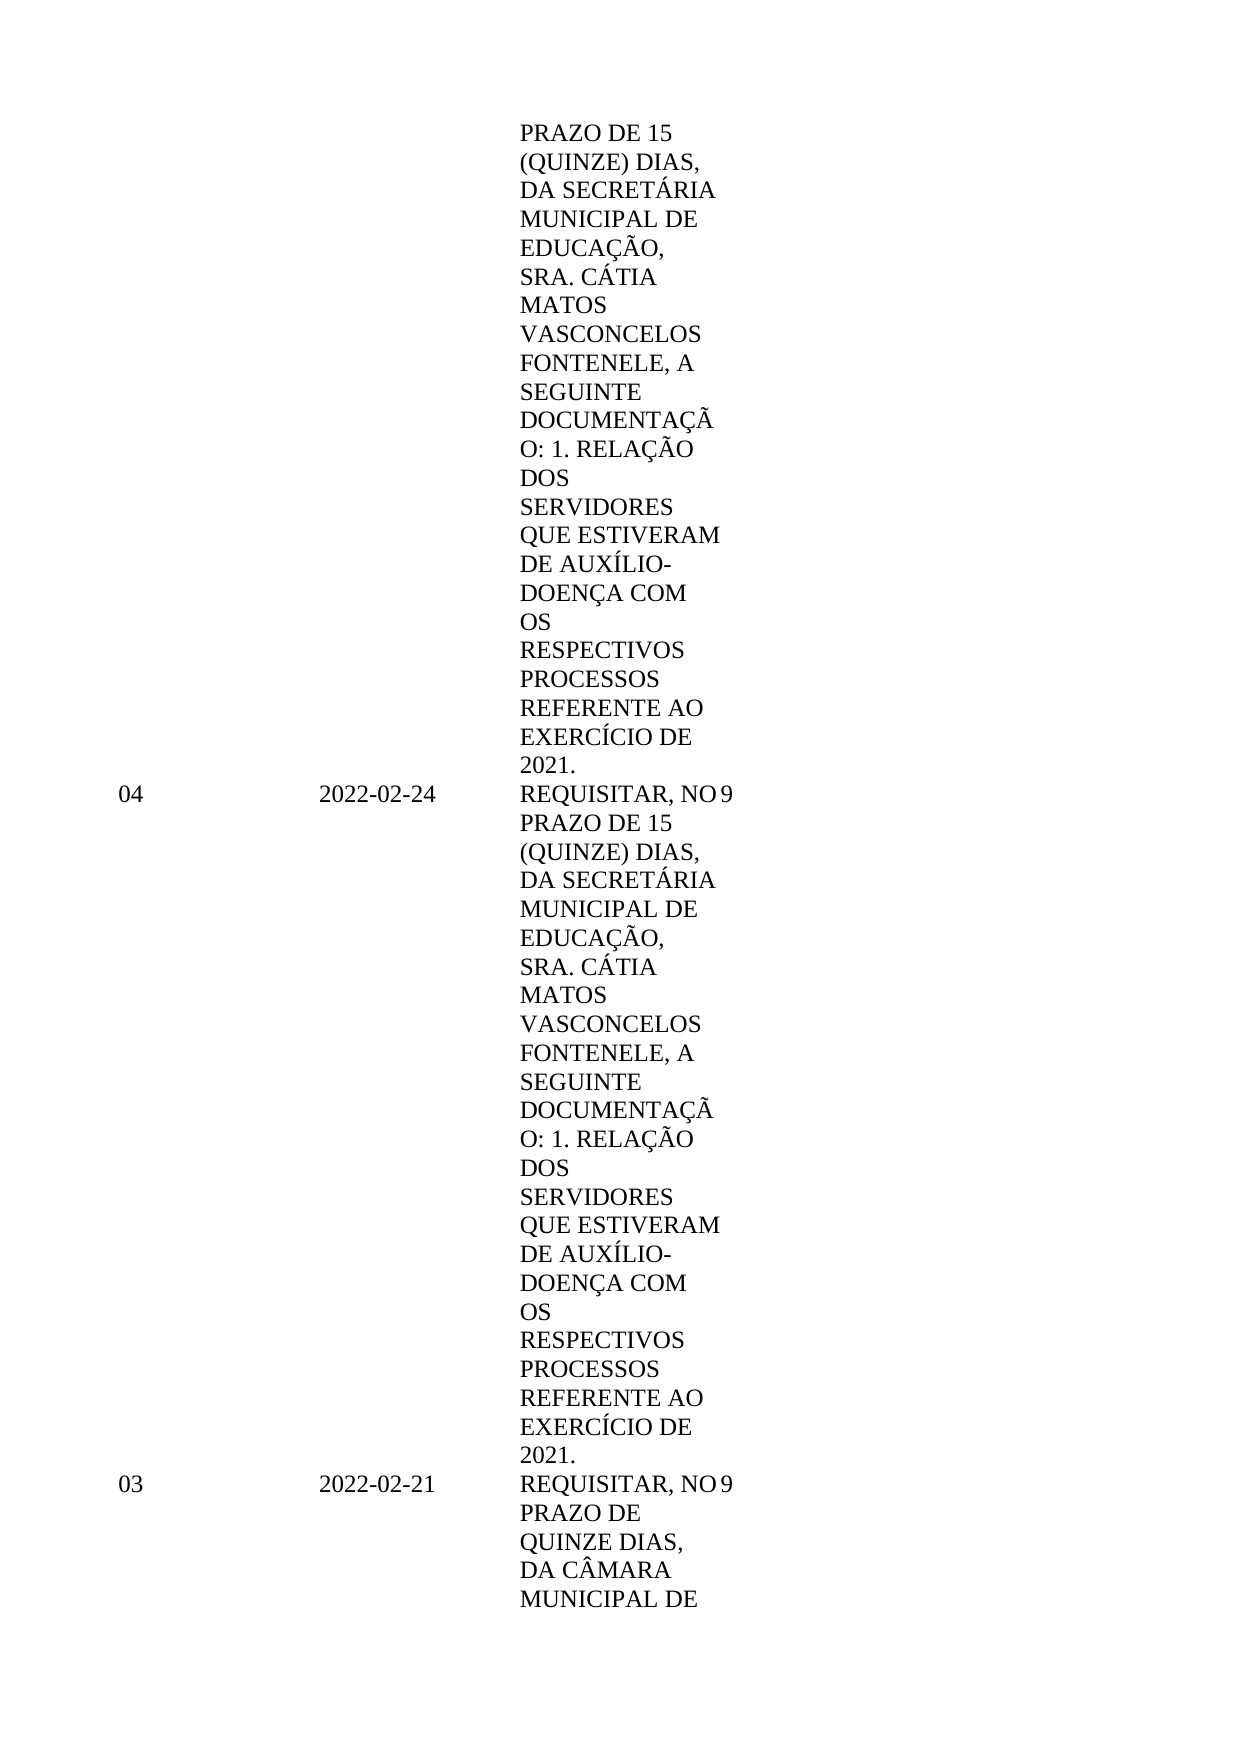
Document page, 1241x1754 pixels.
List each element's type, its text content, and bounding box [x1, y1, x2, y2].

table_cell [118, 118, 319, 779]
table_cell 9 [720, 1469, 921, 1613]
table_cell 04 [118, 779, 319, 1469]
table_cell PRAZO DE 15 (QUINZE) DIAS, DA SECRETÁRIA MUNICIPAL DE EDUCAÇÃO, SRA. CÁTIA MATOS VASCONCELOS FONTENELE, A SEGUINTE DOCUMENTAÇÃO: 1. RELAÇÃO DOS SERVIDORES QUE ESTIVERAM DE AUXÍLIO-DOENÇA COM OS RESPECTIVOS PROCESSOS REFERENTE AO EXERCÍCIO DE 2021. [520, 118, 720, 779]
table_cell REQUISITAR, NO PRAZO DE QUINZE DIAS, DA CÂMARA MUNICIPAL DE [520, 1469, 720, 1613]
table_cell 9 [720, 779, 921, 1469]
table_cell [921, 118, 1122, 779]
table_cell [720, 118, 921, 779]
table_cell [319, 118, 519, 779]
table_cell 2022-02-21 [319, 1469, 519, 1613]
table_cell [921, 779, 1122, 1469]
table_cell 2022-02-24 [319, 779, 519, 1469]
table_cell [921, 1469, 1122, 1613]
table_cell 03 [118, 1469, 319, 1613]
table_cell REQUISITAR, NO PRAZO DE 15 (QUINZE) DIAS, DA SECRETÁRIA MUNICIPAL DE EDUCAÇÃO, SRA. CÁTIA MATOS VASCONCELOS FONTENELE, A SEGUINTE DOCUMENTAÇÃO: 1. RELAÇÃO DOS SERVIDORES QUE ESTIVERAM DE AUXÍLIO-DOENÇA COM OS RESPECTIVOS PROCESSOS REFERENTE AO EXERCÍCIO DE 2021. [520, 779, 720, 1469]
